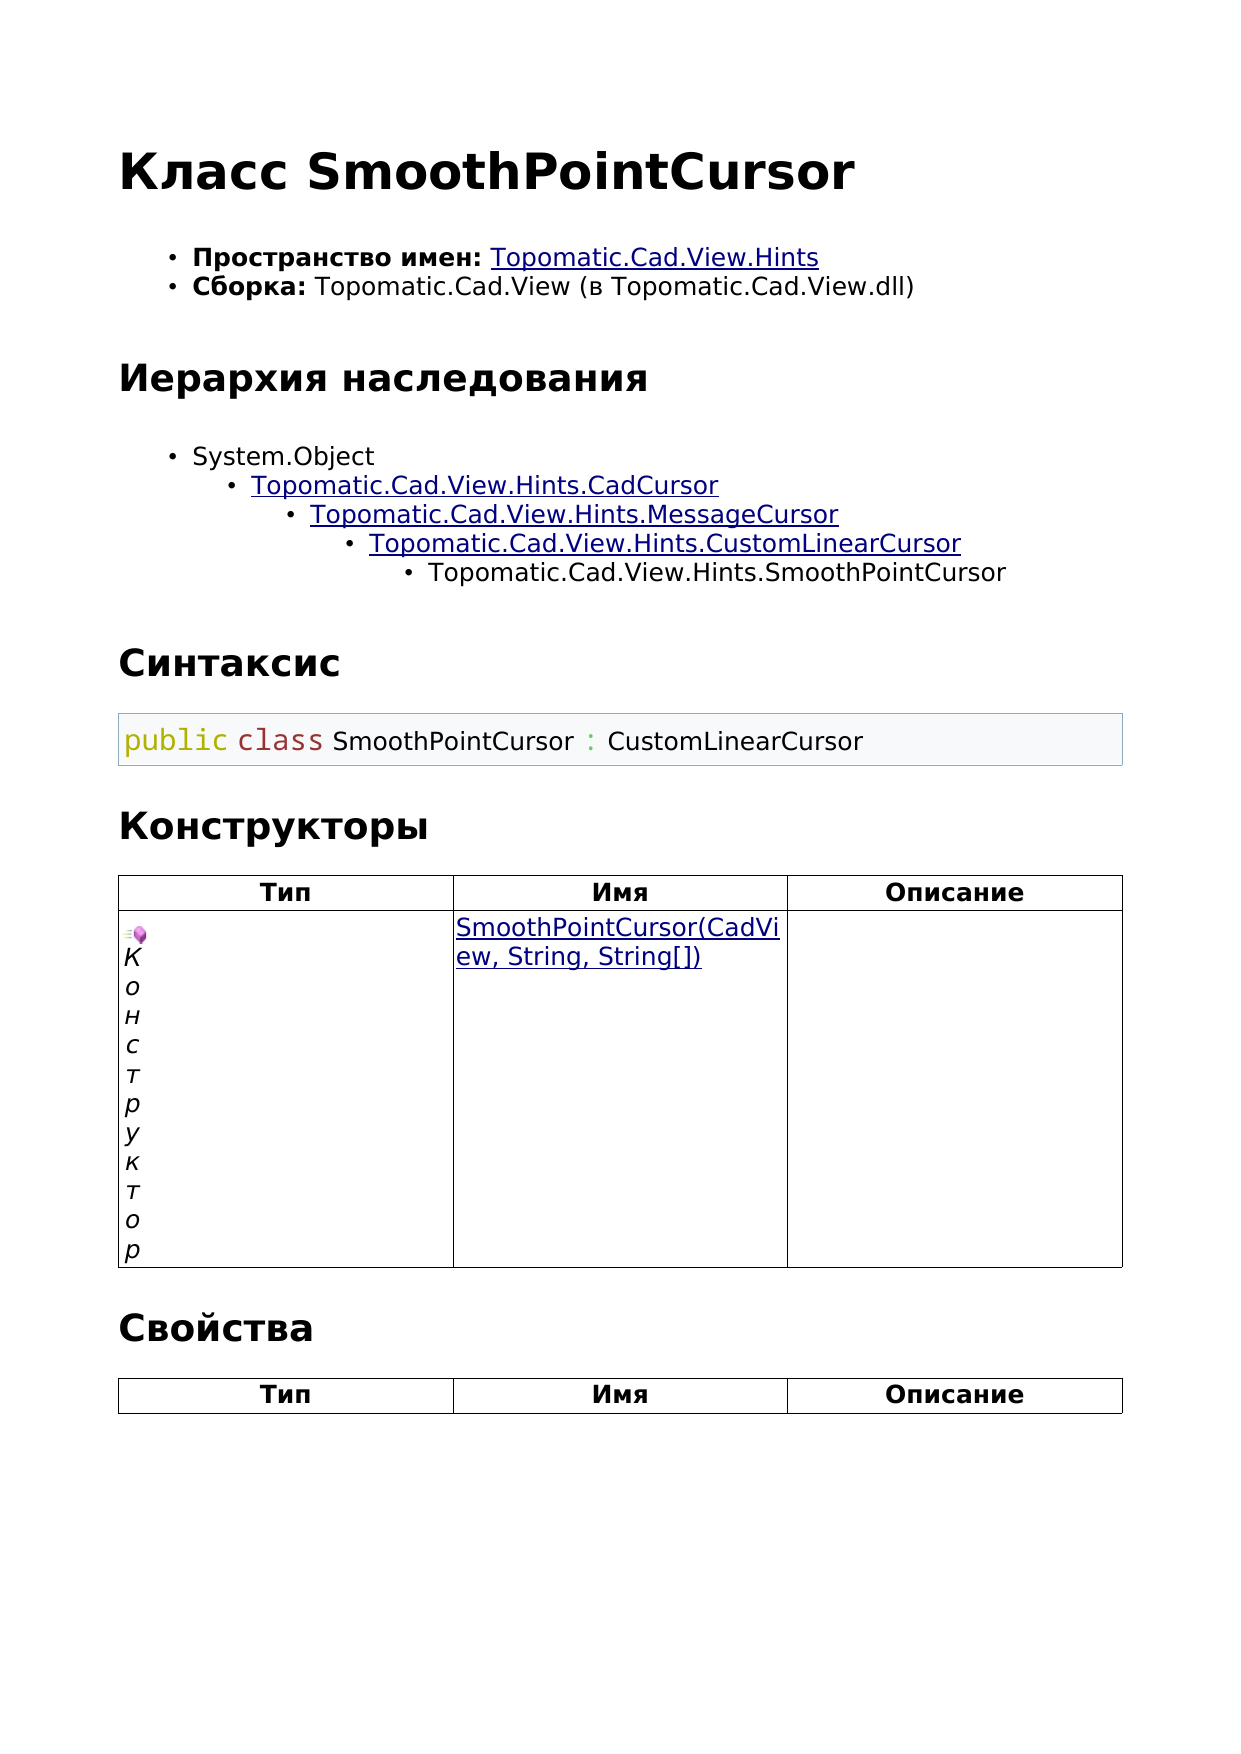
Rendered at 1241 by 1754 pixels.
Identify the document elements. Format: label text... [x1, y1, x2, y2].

subtitle Свойства [118, 1307, 1122, 1350]
subtitle Конструкторы [118, 804, 1122, 848]
list System.Object [177, 442, 1122, 471]
table_cell [119, 911, 453, 1267]
list Пространство имен: Topomatic.Cad.View.Hints [177, 243, 1122, 272]
subtitle Синтаксис [118, 642, 1122, 686]
table_header Описание [788, 1379, 1122, 1413]
list Topomatic.Cad.View.Hints.SmoothPointCursor [413, 558, 1122, 588]
table_cell SmoothPointCursor(CadView, String, String[]) [454, 911, 787, 1267]
table_header Имя [454, 876, 787, 910]
subtitle Класс SmoothPointCursor [118, 143, 1122, 201]
list Topomatic.Cad.View.Hints.CustomLinearCursor [354, 529, 1122, 558]
subtitle Иерархия наследования [118, 356, 1122, 400]
table_header public class SmoothPointCursor : CustomLinearCursor [119, 714, 1122, 764]
list Topomatic.Cad.View.Hints.CadCursor [236, 471, 1122, 500]
list Topomatic.Cad.View.Hints.MessageCursor [295, 500, 1122, 529]
table_header Тип [119, 876, 453, 910]
table_cell [788, 911, 1122, 1267]
table_header Тип [119, 1379, 453, 1413]
table_header Имя [454, 1379, 787, 1413]
picture [121, 926, 147, 944]
list Сборка: Topomatic.Cad.View (в Topomatic.Cad.View.dll) [177, 272, 1122, 302]
table_header Описание [788, 876, 1122, 910]
